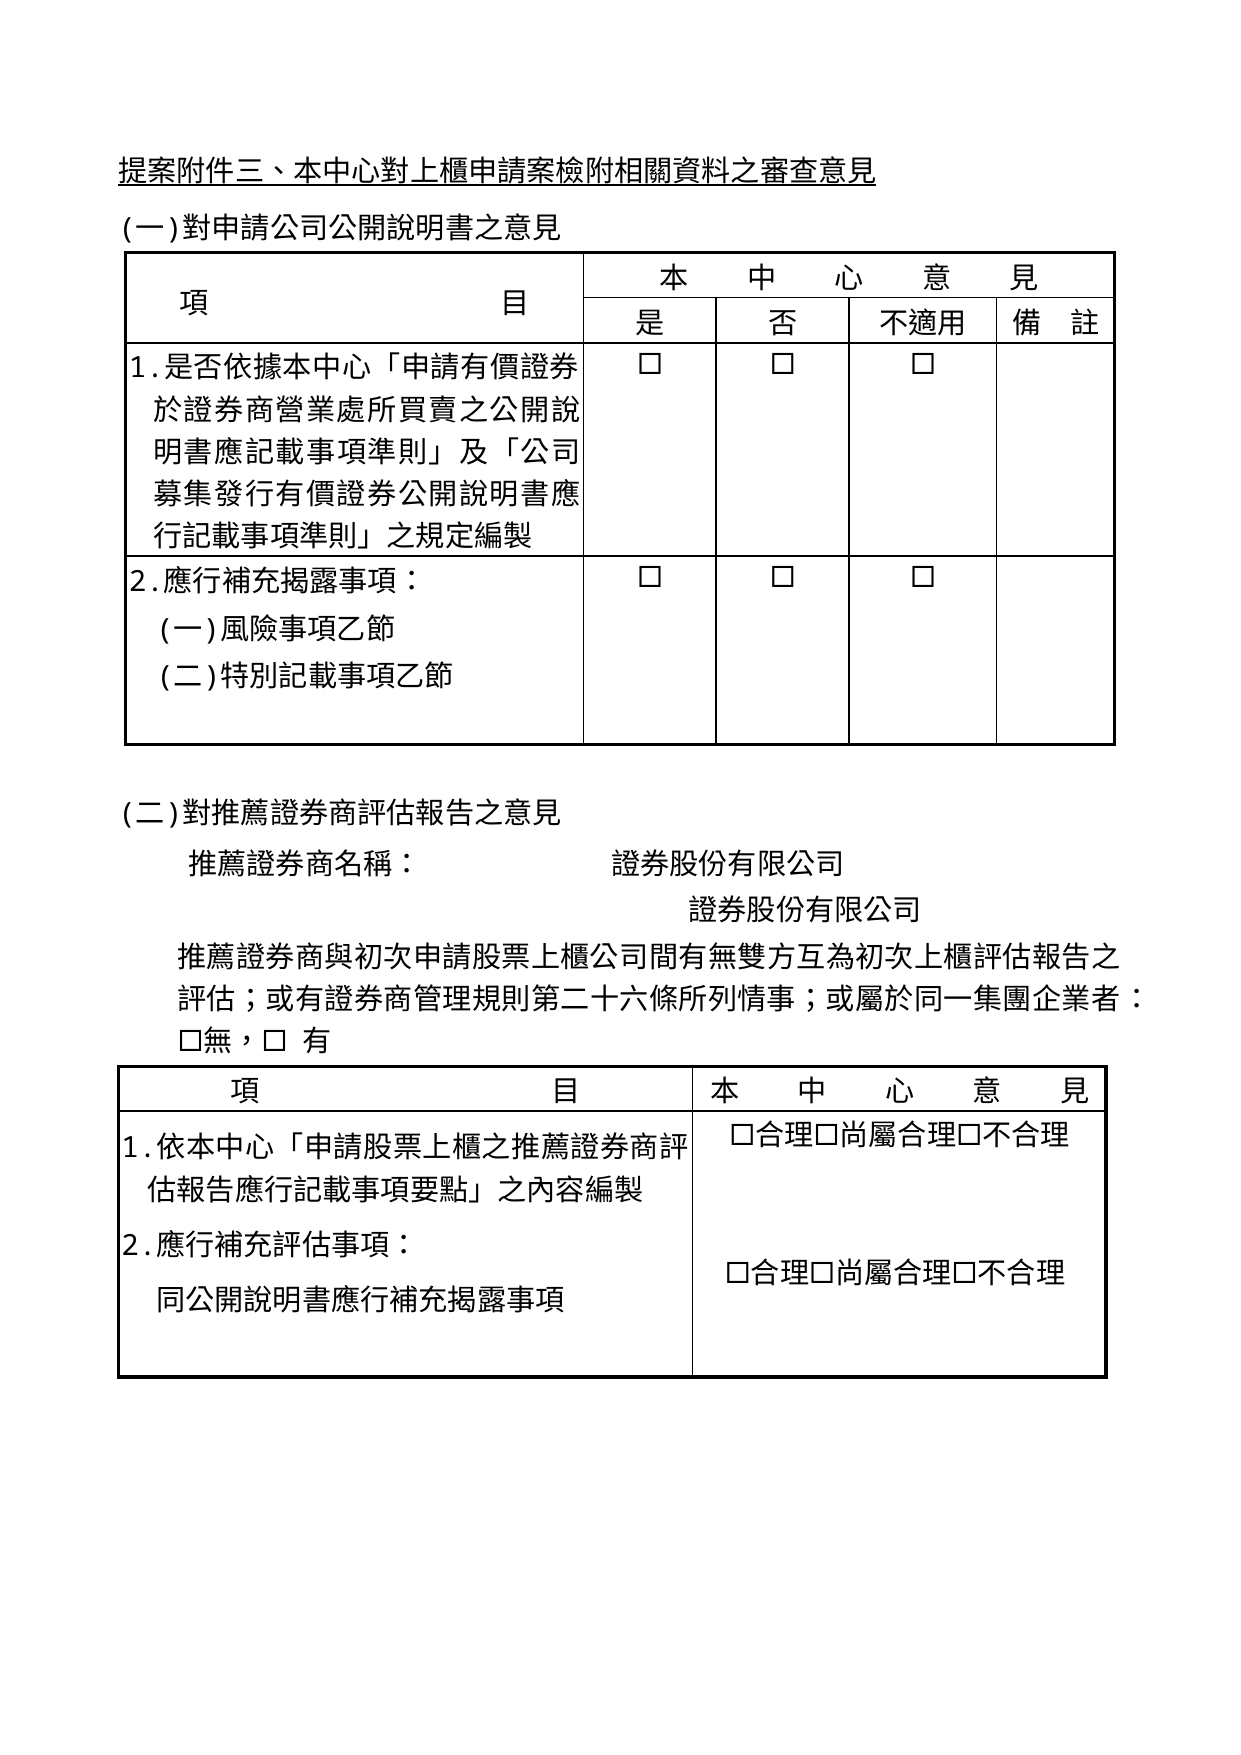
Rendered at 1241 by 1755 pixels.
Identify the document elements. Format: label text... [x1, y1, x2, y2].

subtitle 提案附件三、本中心對上櫃申請案檢附相關資料之審查意見 [118, 148, 1122, 190]
table_cell  [584, 344, 715, 555]
table_cell 2.應行補充揭露事項： (一)風險事項乙節 (二)特別記載事項乙節 [127, 557, 583, 743]
table_cell 1.依本中心「申請股票上櫃之推薦證券商評估報告應行記載事項要點」之內容編製 [120, 1112, 692, 1209]
table_cell 備 註 [997, 298, 1113, 342]
table_cell  [717, 557, 848, 743]
table_cell 否 [717, 298, 848, 342]
table_cell  [584, 557, 715, 743]
table_cell 是 [584, 298, 715, 342]
table_cell 合理尚屬合理不合理 [693, 1209, 1104, 1375]
table_header 本 中 心 意 見 [693, 1068, 1104, 1110]
table_cell  [850, 344, 996, 555]
table_cell  [717, 344, 848, 555]
table_cell 不適用 [850, 298, 996, 342]
text 證券股份有限公司 [181, 887, 1101, 929]
table_cell 1.是否依據本中心「申請有價證券於證券商營業處所買賣之公開說明書應記載事項準則」及「公司募集發行有價證券公開說明書應行記載事項準則」之規定編製 [127, 344, 583, 555]
text (一)對申請公司公開說明書之意見 [118, 205, 1122, 247]
text 推薦證券商名稱： 證券股份有限公司 [118, 840, 1122, 883]
table_cell 2.應行補充評估事項： 同公開說明書應行補充揭露事項 [120, 1209, 692, 1375]
text (二)對推薦證券商評估報告之意見 [118, 789, 1122, 832]
table_cell [997, 344, 1113, 555]
table_header 項 目 [127, 254, 583, 342]
table_cell  [850, 557, 996, 743]
table_header 本 中 心 意 見 [584, 254, 1113, 297]
table_cell 合理尚屬合理不合理 [693, 1112, 1104, 1209]
table_cell [997, 557, 1113, 743]
text 推薦證券商與初次申請股票上櫃公司間有無雙方互為初次上櫃評估報告之評估；或有證券商管理規則第二十六條所列情事；或屬於同一集團企業者：無， 有 [177, 933, 1122, 1060]
table_header 項 目 [120, 1068, 692, 1110]
